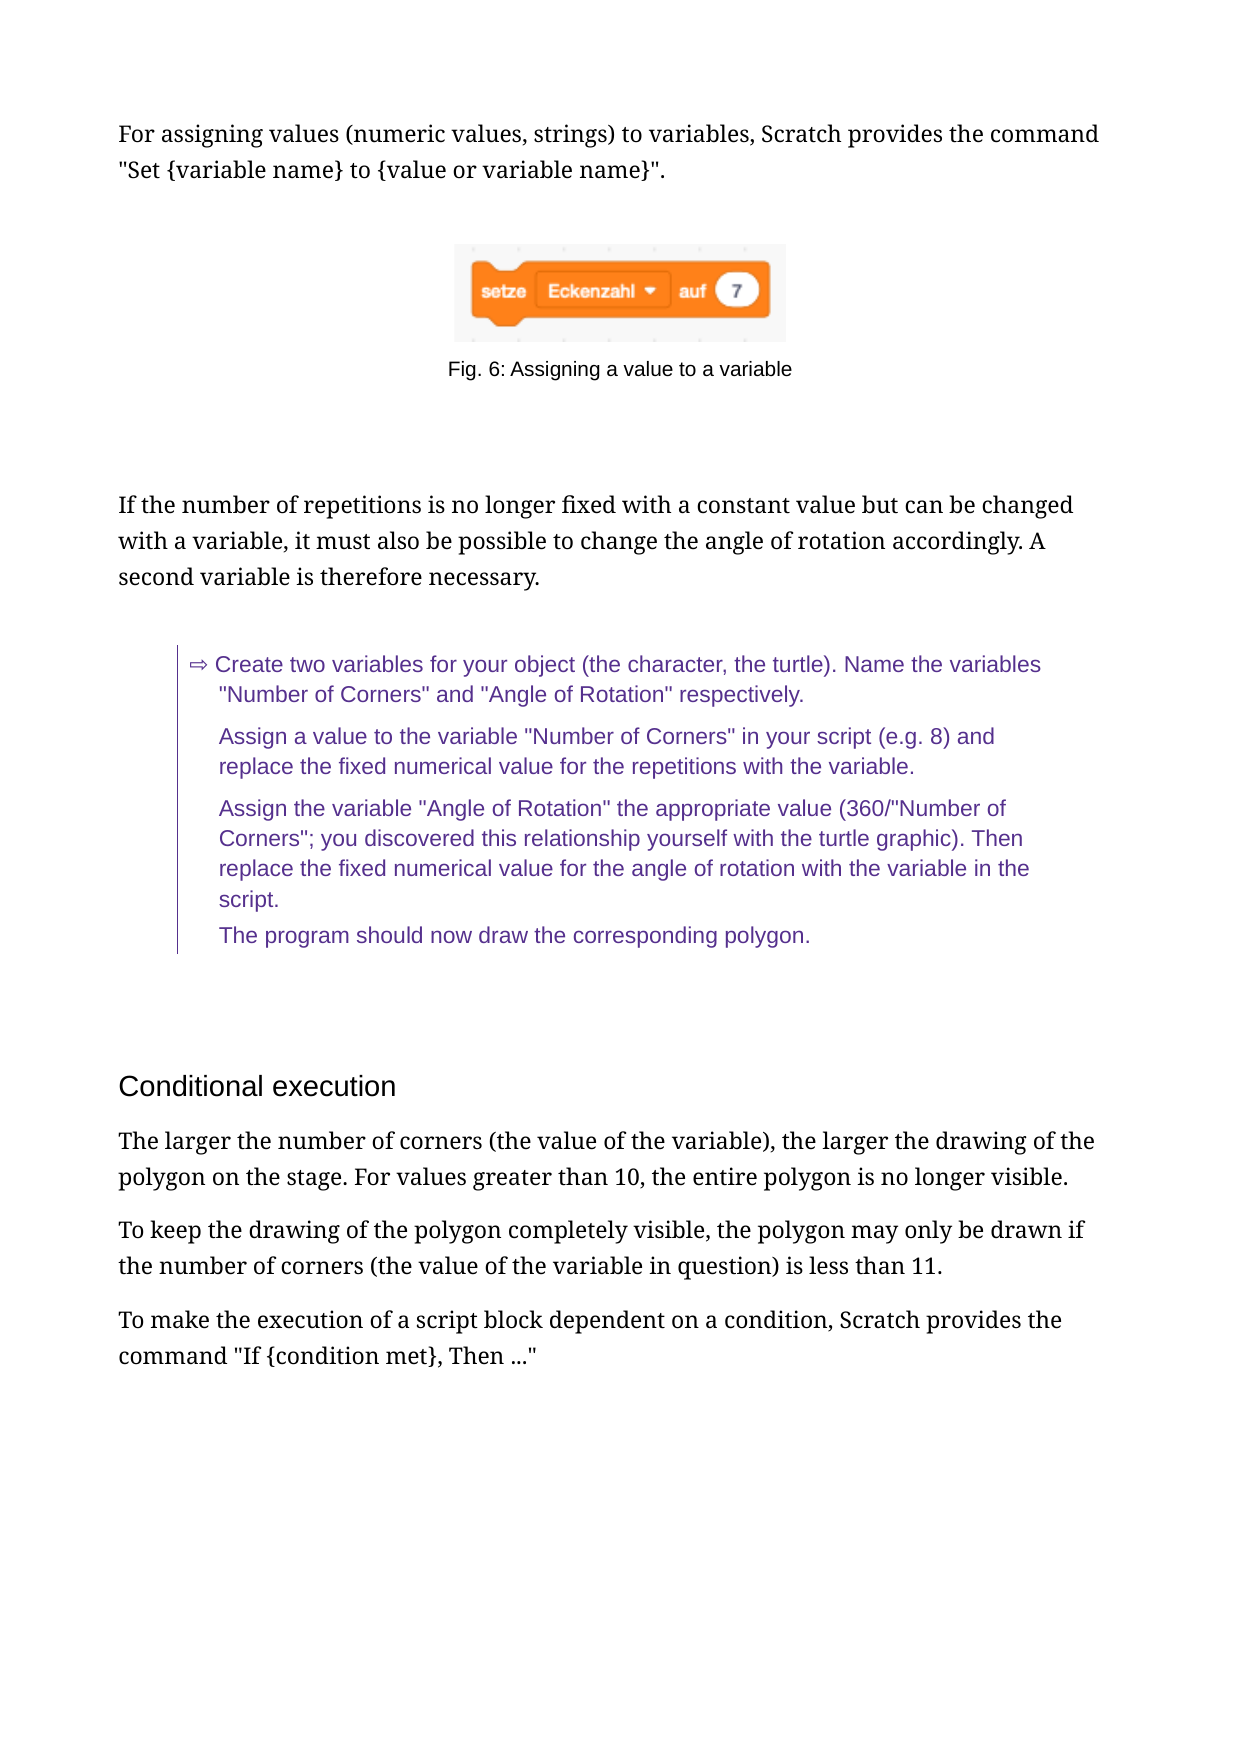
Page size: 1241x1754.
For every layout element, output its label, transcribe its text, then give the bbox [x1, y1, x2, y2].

text Conditional execution [118, 1068, 1122, 1102]
picture [454, 244, 786, 342]
text Assign a value to the variable "Number of Corners" in your script (e.g. 8) and replace the fixed numerical value for the repetitions with the variable. [178, 717, 1075, 779]
text For assigning values (numeric values, strings) to variables, Scratch provides the command "Set {variable name} to {value or variable name}". [118, 118, 1122, 185]
text ⇨ Create two variables for your object (the character, the turtle). Name the variables "Number of Corners" and "Angle of Rotation" respectively. [178, 645, 1075, 707]
text To make the execution of a script block dependent on a condition, Scratch provides the command "If {condition met}, Then ..." [118, 1304, 1122, 1371]
text To keep the drawing of the polygon completely visible, the polygon may only be drawn if the number of corners (the value of the variable in question) is less than 11. [118, 1214, 1122, 1282]
text The larger the number of corners (the value of the variable), the larger the drawing of the polygon on the stage. For values greater than 10, the entire polygon is no longer visible. [118, 1125, 1122, 1192]
text The program should now draw the corresponding polygon. [178, 916, 1075, 954]
text If the number of repetitions is no longer fixed with a constant value but can be changed with a variable, it must also be possible to change the angle of rotation accordingly. A second variable is therefore necessary. [118, 489, 1122, 592]
text Fig. 6: Assigning a value to a variable [429, 244, 811, 381]
text Assign the variable "Angle of Rotation" the appropriate value (360/"Number of Corners"; you discovered this relationship yourself with the turtle graphic). Then replace the fixed numerical value for the angle of rotation with the variable in the script. [178, 789, 1075, 912]
